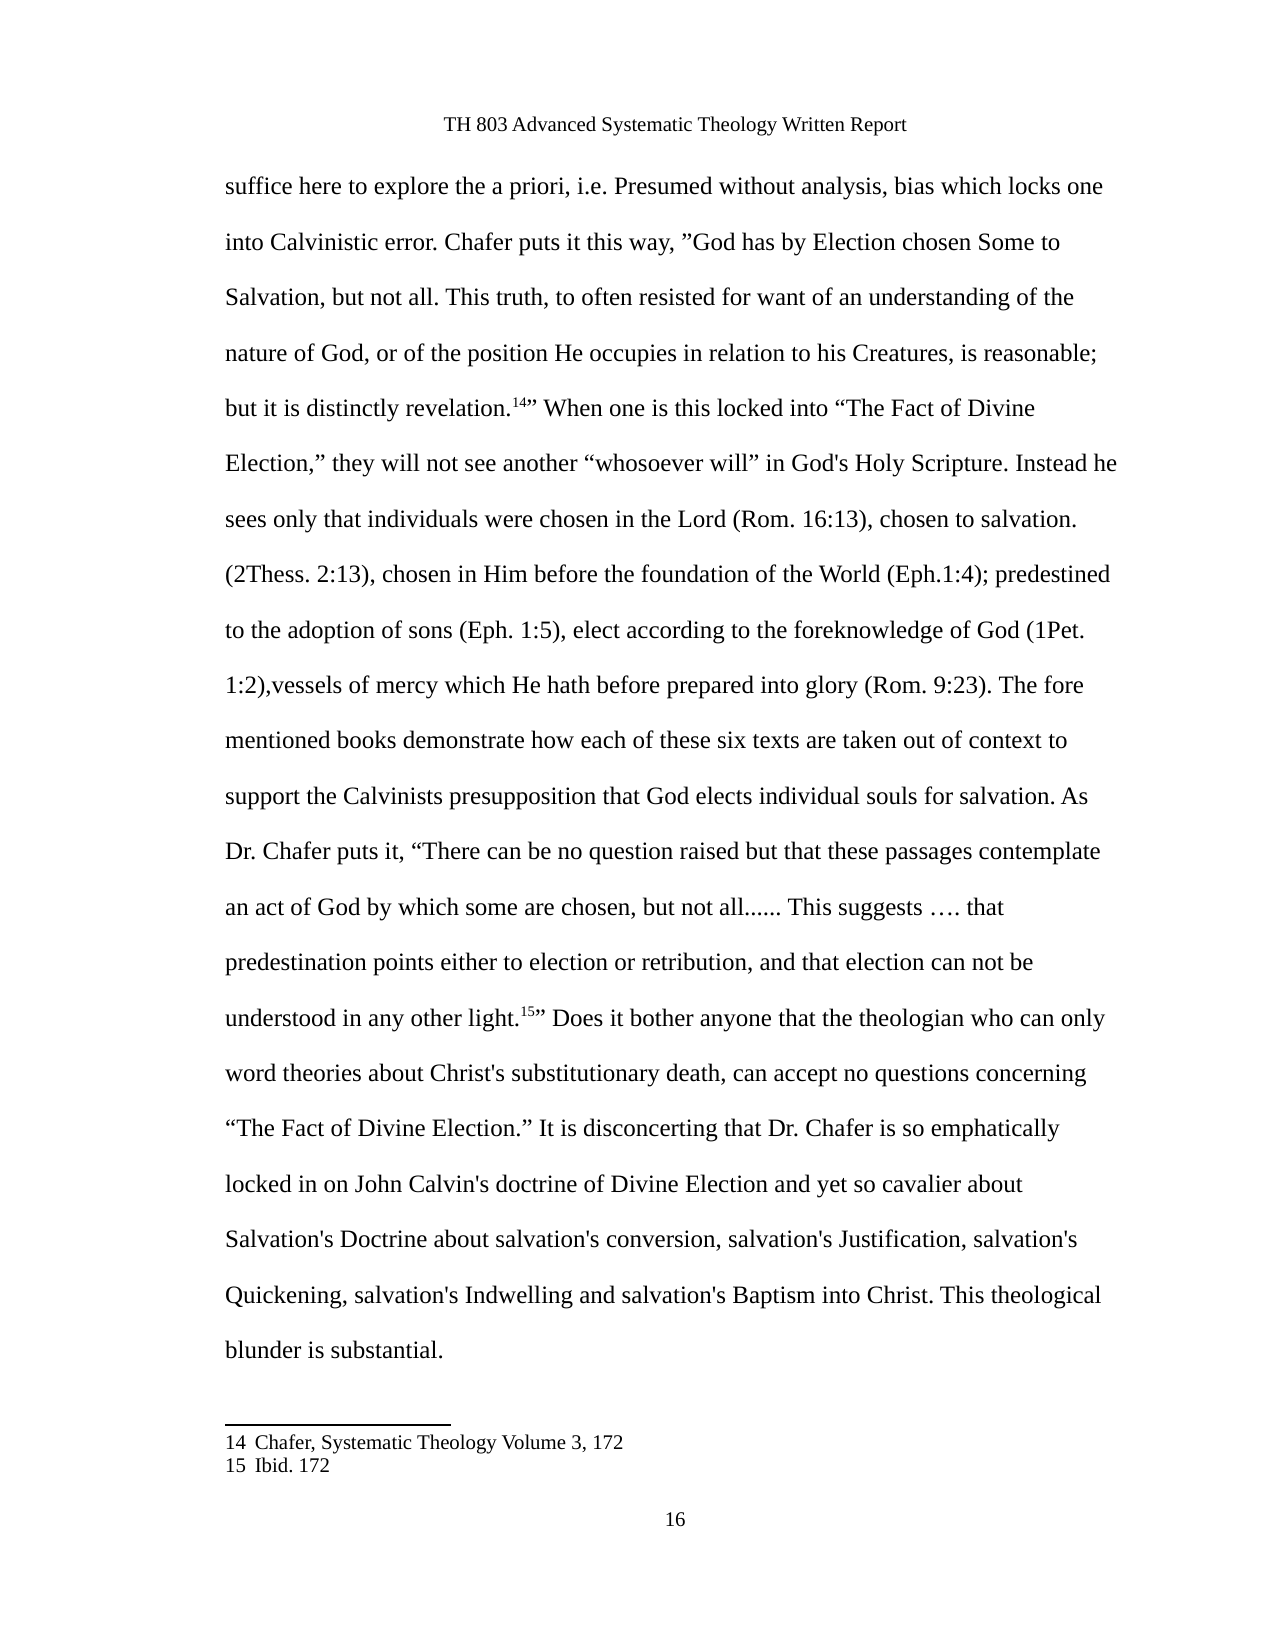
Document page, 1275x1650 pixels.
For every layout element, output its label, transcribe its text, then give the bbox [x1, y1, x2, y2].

text suffice here to explore the a priori, i.e. Presumed without analysis, bias which locks one into Calvinistic error. Chafer puts it this way, ”God has by Election chosen Some to Salvation, but not all. This truth, to often resisted for want of an understanding of the nature of God, or of the position He occupies in relation to his Creatures, is reasonable; but it is distinctly revelation.” When one is this locked into “The Fact of Divine Election,” they will not see another “whosoever will” in God's Holy Scripture. Instead he sees only that individuals were chosen in the Lord (Rom. 16:13), chosen to salvation. (2Thess. 2:13), chosen in Him before the foundation of the World (Eph.1:4); predestined to the adoption of sons (Eph. 1:5), elect according to the foreknowledge of God (1Pet. 1:2),vessels of mercy which He hath before prepared into glory (Rom. 9:23). The fore mentioned books demonstrate how each of these six texts are taken out of context to support the Calvinists presupposition that God elects individual souls for salvation. As Dr. Chafer puts it, “There can be no question raised but that these passages contemplate an act of God by which some are chosen, but not all...... This suggests …. that predestination points either to election or retribution, and that election can not be understood in any other light.” Does it bother anyone that the theologian who can only word theories about Christ's substitutionary death, can accept no questions concerning “The Fact of Divine Election.” It is disconcerting that Dr. Chafer is so emphatically locked in on John Calvin's doctrine of Divine Election and yet so cavalier about Salvation's Doctrine about salvation's conversion, salvation's Justification, salvation's Quickening, salvation's Indwelling and salvation's Baptism into Christ. This theological blunder is substantial. [225, 172, 1125, 1364]
text Chafer, Systematic Theology Volume 3, 172 [225, 1431, 1125, 1454]
text Ibid. 172 [225, 1454, 1125, 1477]
